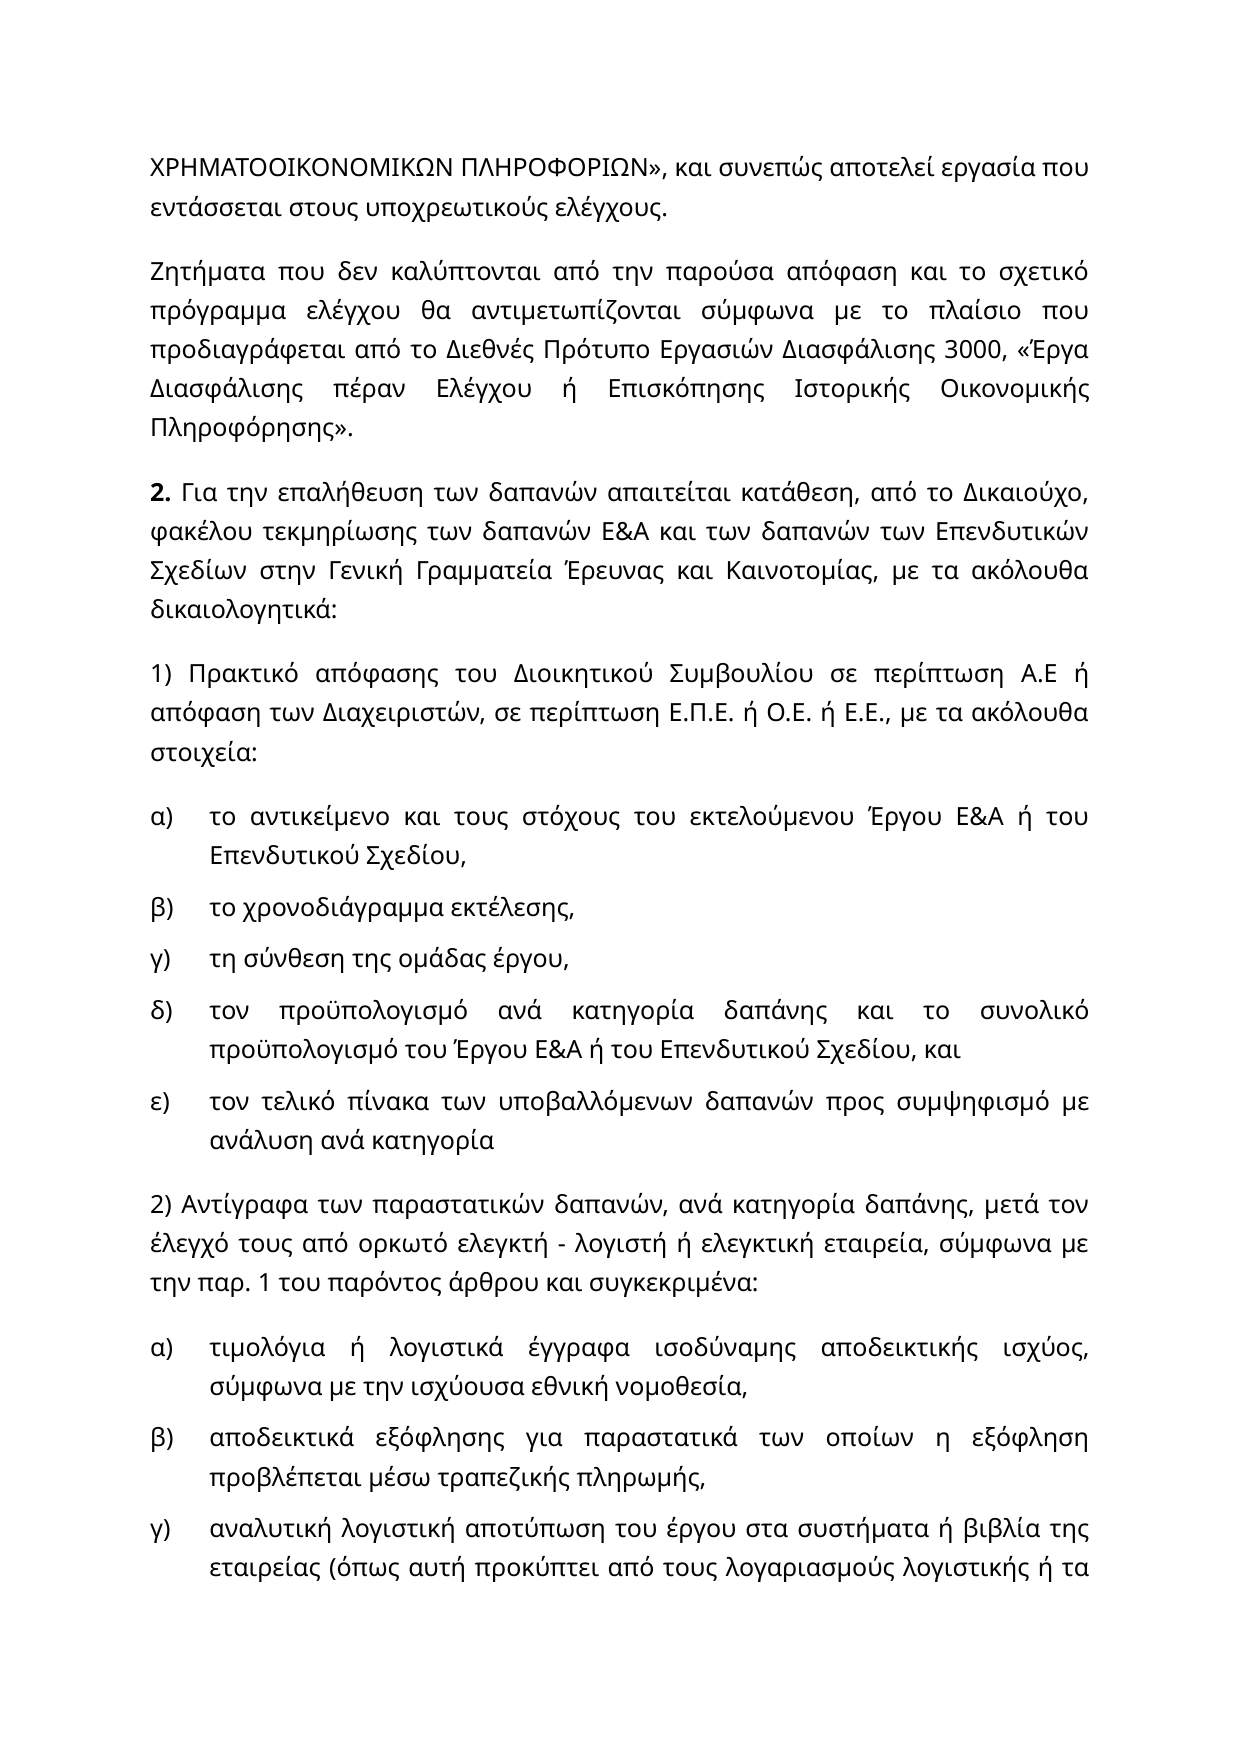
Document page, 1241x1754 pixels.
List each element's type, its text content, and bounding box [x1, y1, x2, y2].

list γ) αναλυτική λογιστική αποτύπωση του έργου στα συστήματα ή βιβλία της εταιρείας (όπως αυτή προκύπτει από τους λογαριασμούς λογιστικής ή τα [150, 1511, 1090, 1584]
list δ) τον προϋπολογισμό ανά κατηγορία δαπάνης και το συνολικό προϋπολογισμό του Έργου Ε&Α ή του Επενδυτικού Σχεδίου, και [150, 992, 1090, 1066]
text ΧΡΗΜΑΤΟΟΙΚΟΝΟΜΙΚΩΝ ΠΛΗΡΟΦΟΡΙΩΝ», και συνεπώς αποτελεί εργασία που εντάσσεται στους υποχρεωτικούς ελέγχους. [150, 150, 1090, 223]
list ε) τον τελικό πίνακα των υποβαλλόμενων δαπανών προς συμψηφισμό με ανάλυση ανά κατηγορία [150, 1083, 1090, 1157]
text 2. Για την επαλήθευση των δαπανών απαιτείται κατάθεση, από το Δικαιούχο, φακέλου τεκμηρίωσης των δαπανών Ε&Α και των δαπανών των Επενδυτικών Σχεδίων στην Γενική Γραμματεία Έρευνας και Καινοτομίας, με τα ακόλουθα δικαιολογητικά: [150, 474, 1090, 626]
list β) το χρονοδιάγραμμα εκτέλεσης, [150, 889, 1090, 923]
text Ζητήματα που δεν καλύπτονται από την παρούσα απόφαση και το σχετικό πρόγραμμα ελέγχου θα αντιμετωπίζονται σύμφωνα με το πλαίσιο που προδιαγράφεται από το Διεθνές Πρότυπο Εργασιών Διασφάλισης 3000, «Έργα Διασφάλισης πέραν Ελέγχου ή Επισκόπησης Ιστορικής Οικονομικής Πληροφόρησης». [150, 253, 1090, 444]
list β) αποδεικτικά εξόφλησης για παραστατικά των οποίων η εξόφληση προβλέπεται μέσω τραπεζικής πληρωμής, [150, 1420, 1090, 1493]
list γ) τη σύνθεση της ομάδας έργου, [150, 941, 1090, 975]
text 1) Πρακτικό απόφασης του Διοικητικού Συμβουλίου σε περίπτωση Α.Ε ή απόφαση των Διαχειριστών, σε περίπτωση Ε.Π.Ε. ή Ο.Ε. ή Ε.Ε., με τα ακόλουθα στοιχεία: [150, 656, 1090, 768]
list α) το αντικείμενο και τους στόχους του εκτελούμενου Έργου Ε&Α ή του Επενδυτικού Σχεδίου, [150, 798, 1090, 872]
list α) τιμολόγια ή λογιστικά έγγραφα ισοδύναμης αποδεικτικής ισχύος, σύμφωνα με την ισχύουσα εθνική νομοθεσία, [150, 1329, 1090, 1402]
text 2) Αντίγραφα των παραστατικών δαπανών, ανά κατηγορία δαπάνης, μετά τον έλεγχό τους από ορκωτό ελεγκτή - λογιστή ή ελεγκτική εταιρεία, σύμφωνα με την παρ. 1 του παρόντος άρθρου και συγκεκριμένα: [150, 1187, 1090, 1299]
